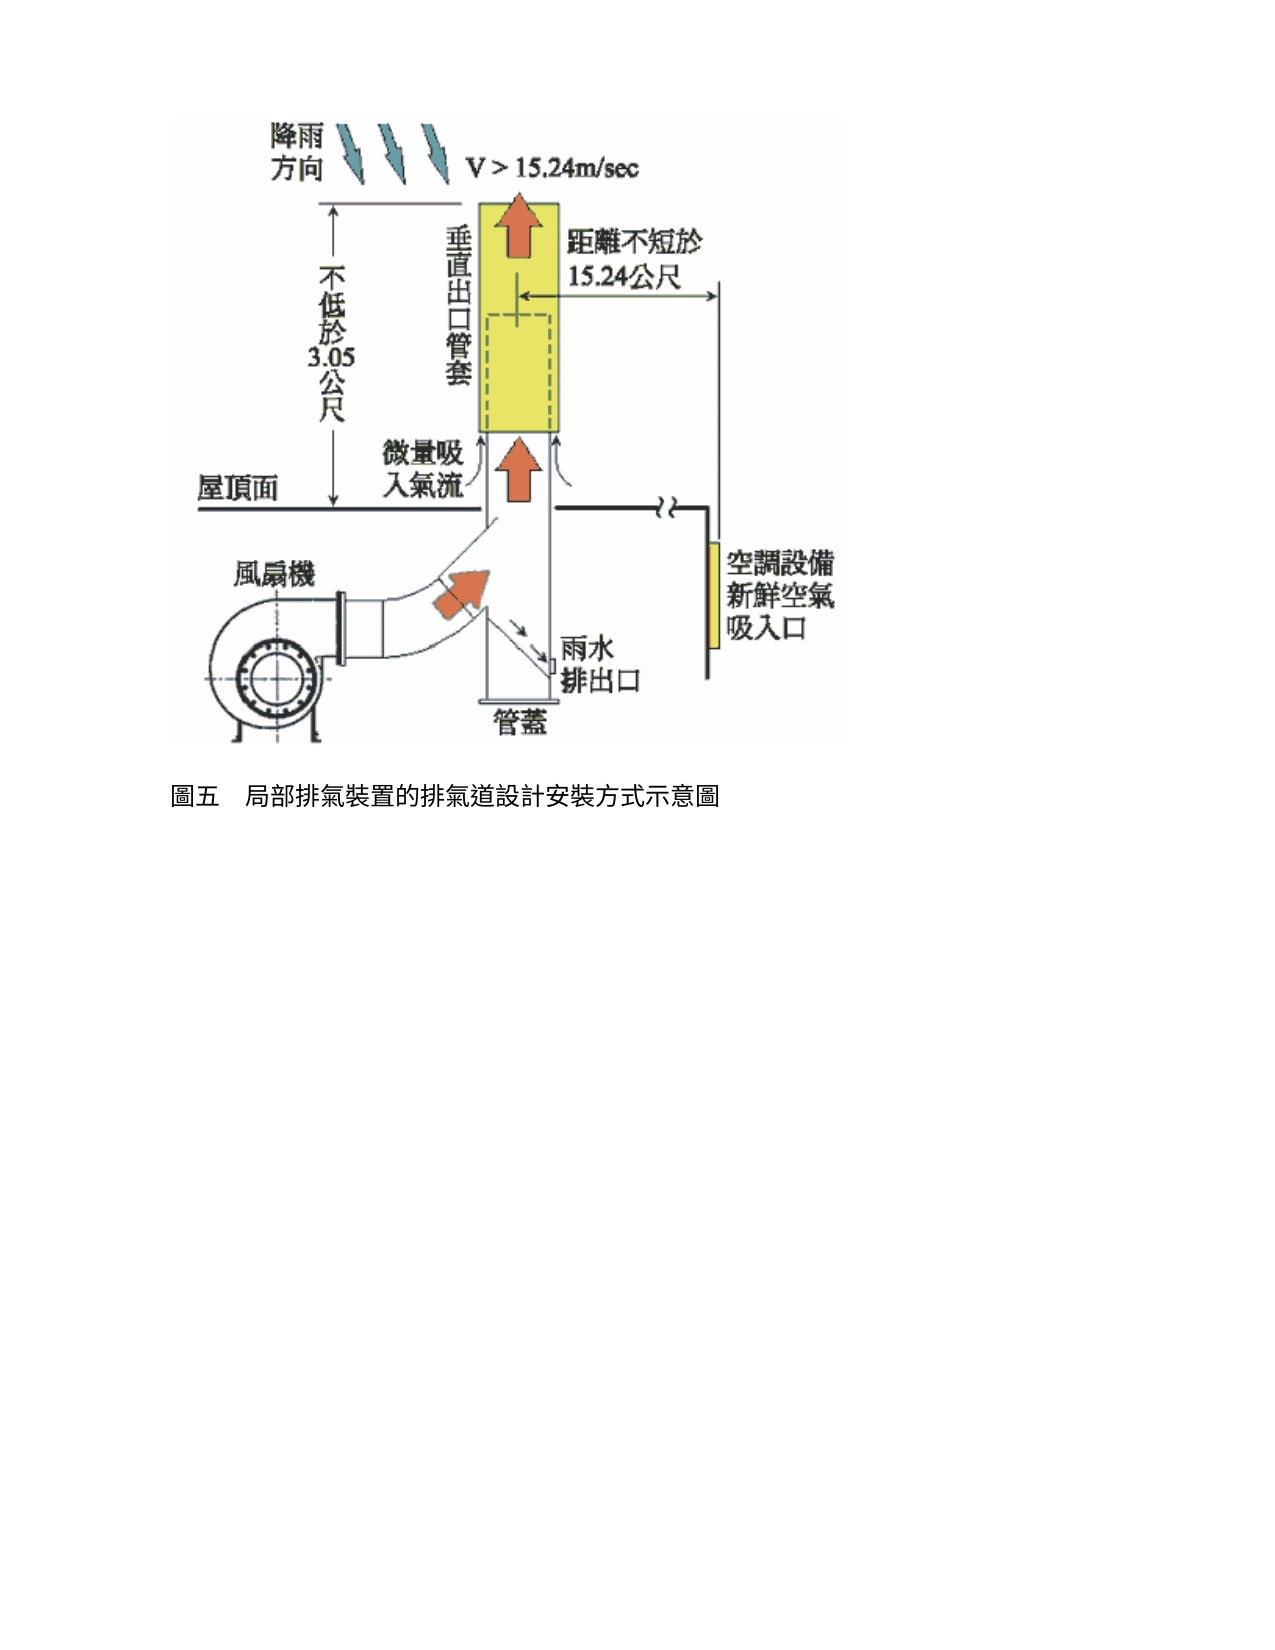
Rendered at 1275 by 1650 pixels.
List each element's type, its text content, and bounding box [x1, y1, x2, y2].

text 圖五 局部排氣裝置的排氣道設計安裝方式示意圖 [118, 777, 1157, 813]
